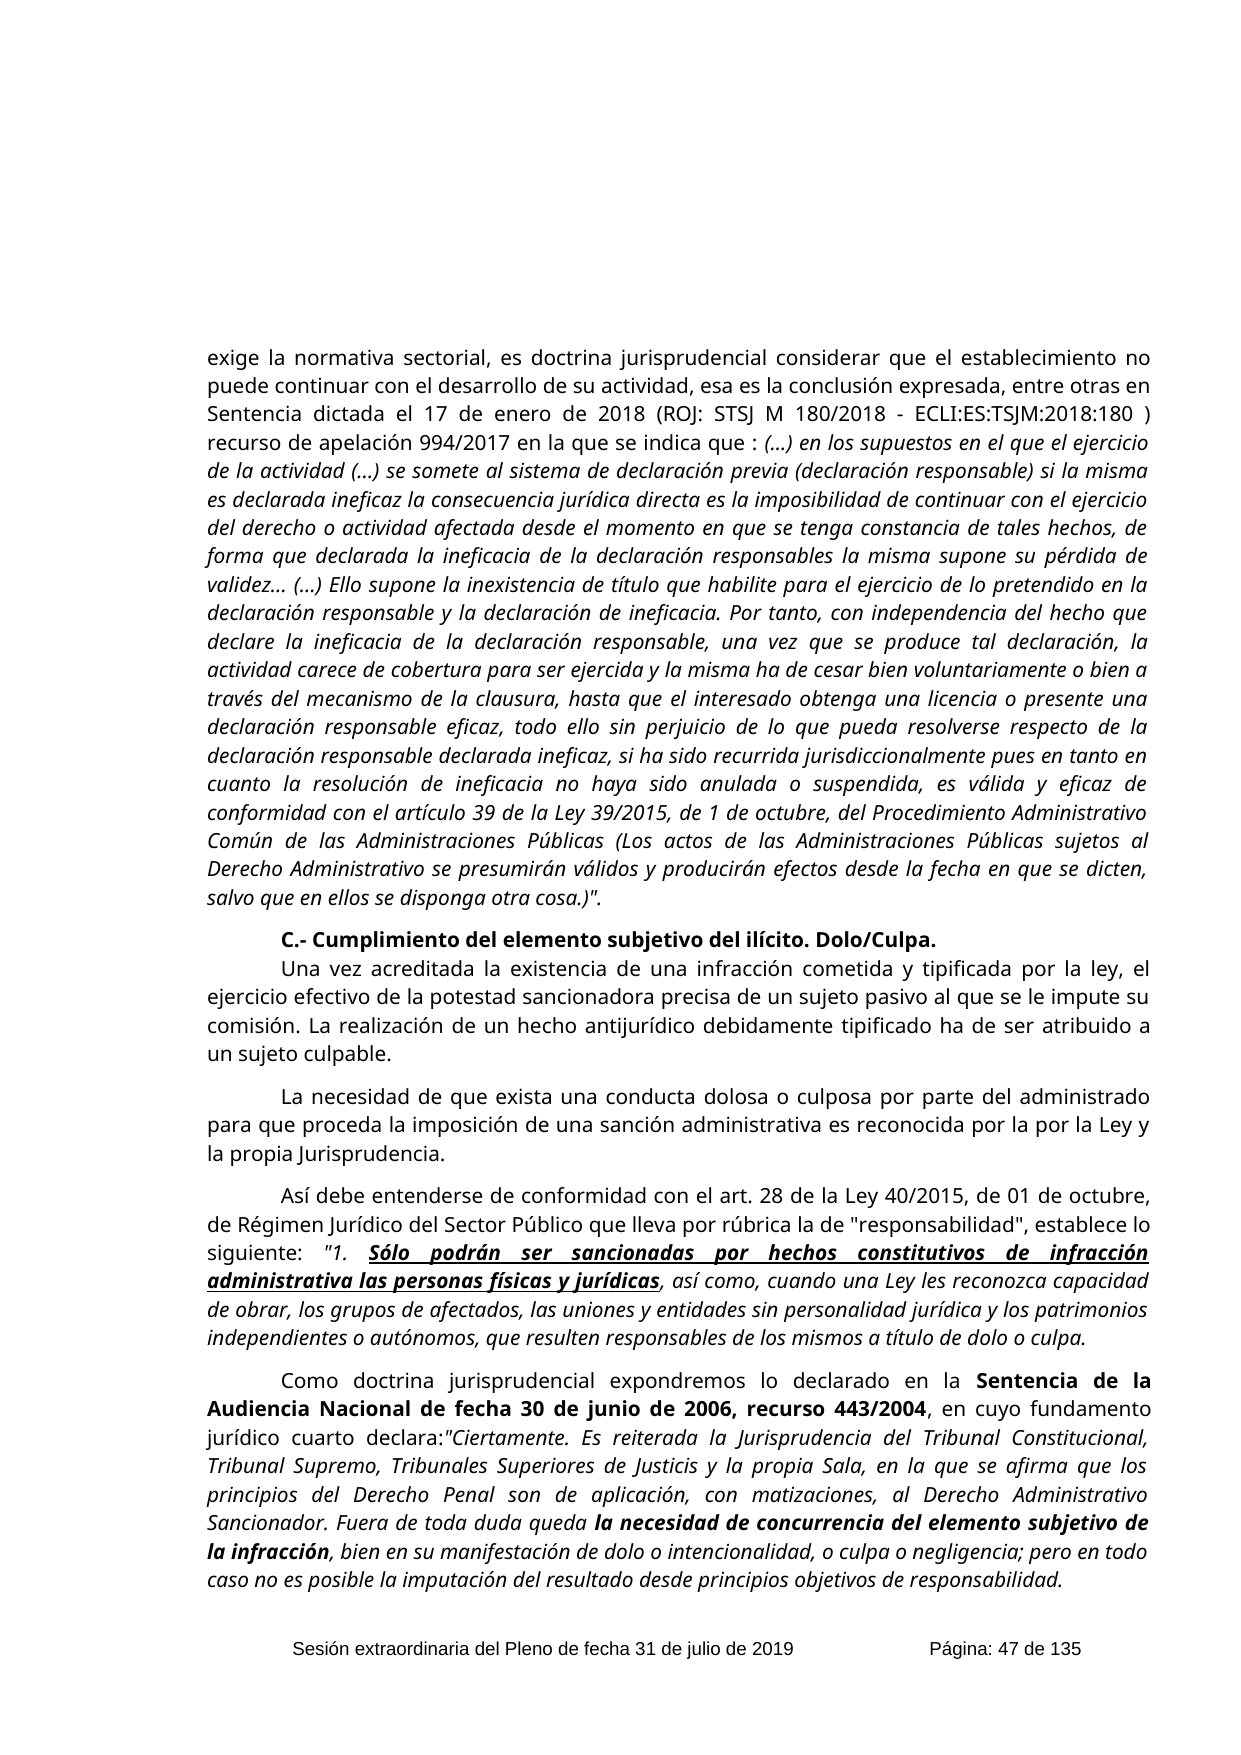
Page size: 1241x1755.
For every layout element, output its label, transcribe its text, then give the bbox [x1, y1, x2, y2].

text Como doctrina jurisprudencial expondremos lo declarado en la Sentencia de la Audiencia Nacional de fecha 30 de junio de 2006, recurso 443/2004, en cuyo fundamento jurídico cuarto declara:"Ciertamente. Es reiterada la Jurisprudencia del Tribunal Constitucional, Tribunal Supremo, Tribunales Superiores de Justicis y la propia Sala, en la que se afirma que los principios del Derecho Penal son de aplicación, con matizaciones, al Derecho Administrativo Sancionador. Fuera de toda duda queda la necesidad de concurrencia del elemento subjetivo de la infracción, bien en su manifestación de dolo o intencionalidad, o culpa o negligencia; pero en todo caso no es posible la imputación del resultado desde principios objetivos de responsabilidad. [207, 1366, 1152, 1594]
text Así debe entenderse de conformidad con el art. 28 de la Ley 40/2015, de 01 de octubre, de Régimen Jurídico del Sector Público que lleva por rúbrica la de "responsabilidad", establece lo siguiente: "1. Sólo podrán ser sancionadas por hechos constitutivos de infracción administrativa las personas físicas y jurídicas, así como, cuando una Ley les reconozca capacidad de obrar, los grupos de afectados, las uniones y entidades sin personalidad jurídica y los patrimonios independientes o autónomos, que resulten responsables de los mismos a título de dolo o culpa. [207, 1181, 1152, 1352]
text La necesidad de que exista una conducta dolosa o culposa por parte del administrado para que proceda la imposición de una sanción administrativa es reconocida por la por la Ley y la propia Jurisprudencia. [207, 1082, 1152, 1167]
text Una vez acreditada la existencia de una infracción cometida y tipificada por la ley, el ejercicio efectivo de la potestad sancionadora precisa de un sujeto pasivo al que se le impute su comisión. La realización de un hecho antijurídico debidamente tipificado ha de ser atribuido a un sujeto culpable. [207, 954, 1152, 1068]
text exige la normativa sectorial, es doctrina jurisprudencial considerar que el establecimiento no puede continuar con el desarrollo de su actividad, esa es la conclusión expresada, entre otras en Sentencia dictada el 17 de enero de 2018 (ROJ: STSJ M 180/2018 - ECLI:ES:TSJM:2018:180 ) recurso de apelación 994/2017 en la que se indica que : (...) en los supuestos en el que el ejercicio de la actividad (…) se somete al sistema de declaración previa (declaración responsable) si la misma es declarada ineficaz la consecuencia jurídica directa es la imposibilidad de continuar con el ejercicio del derecho o actividad afectada desde el momento en que se tenga constancia de tales hechos, de forma que declarada la ineficacia de la declaración responsables la misma supone su pérdida de validez… (…) Ello supone la inexistencia de título que habilite para el ejercicio de lo pretendido en la declaración responsable y la declaración de ineficacia. Por tanto, con independencia del hecho que declare la ineficacia de la declaración responsable, una vez que se produce tal declaración, la actividad carece de cobertura para ser ejercida y la misma ha de cesar bien voluntariamente o bien a través del mecanismo de la clausura, hasta que el interesado obtenga una licencia o presente una declaración responsable eficaz, todo ello sin perjuicio de lo que pueda resolverse respecto de la declaración responsable declarada ineficaz, si ha sido recurrida jurisdiccionalmente pues en tanto en cuanto la resolución de ineficacia no haya sido anulada o suspendida, es válida y eficaz de conformidad con el artículo 39 de la Ley 39/2015, de 1 de octubre, del Procedimiento Administrativo Común de las Administraciones Públicas (Los actos de las Administraciones Públicas sujetos al Derecho Administrativo se presumirán válidos y producirán efectos desde la fecha en que se dicten, salvo que en ellos se disponga otra cosa.)". [207, 343, 1152, 911]
text C.- Cumplimiento del elemento subjetivo del ilícito. Dolo/Culpa. [207, 926, 1152, 954]
